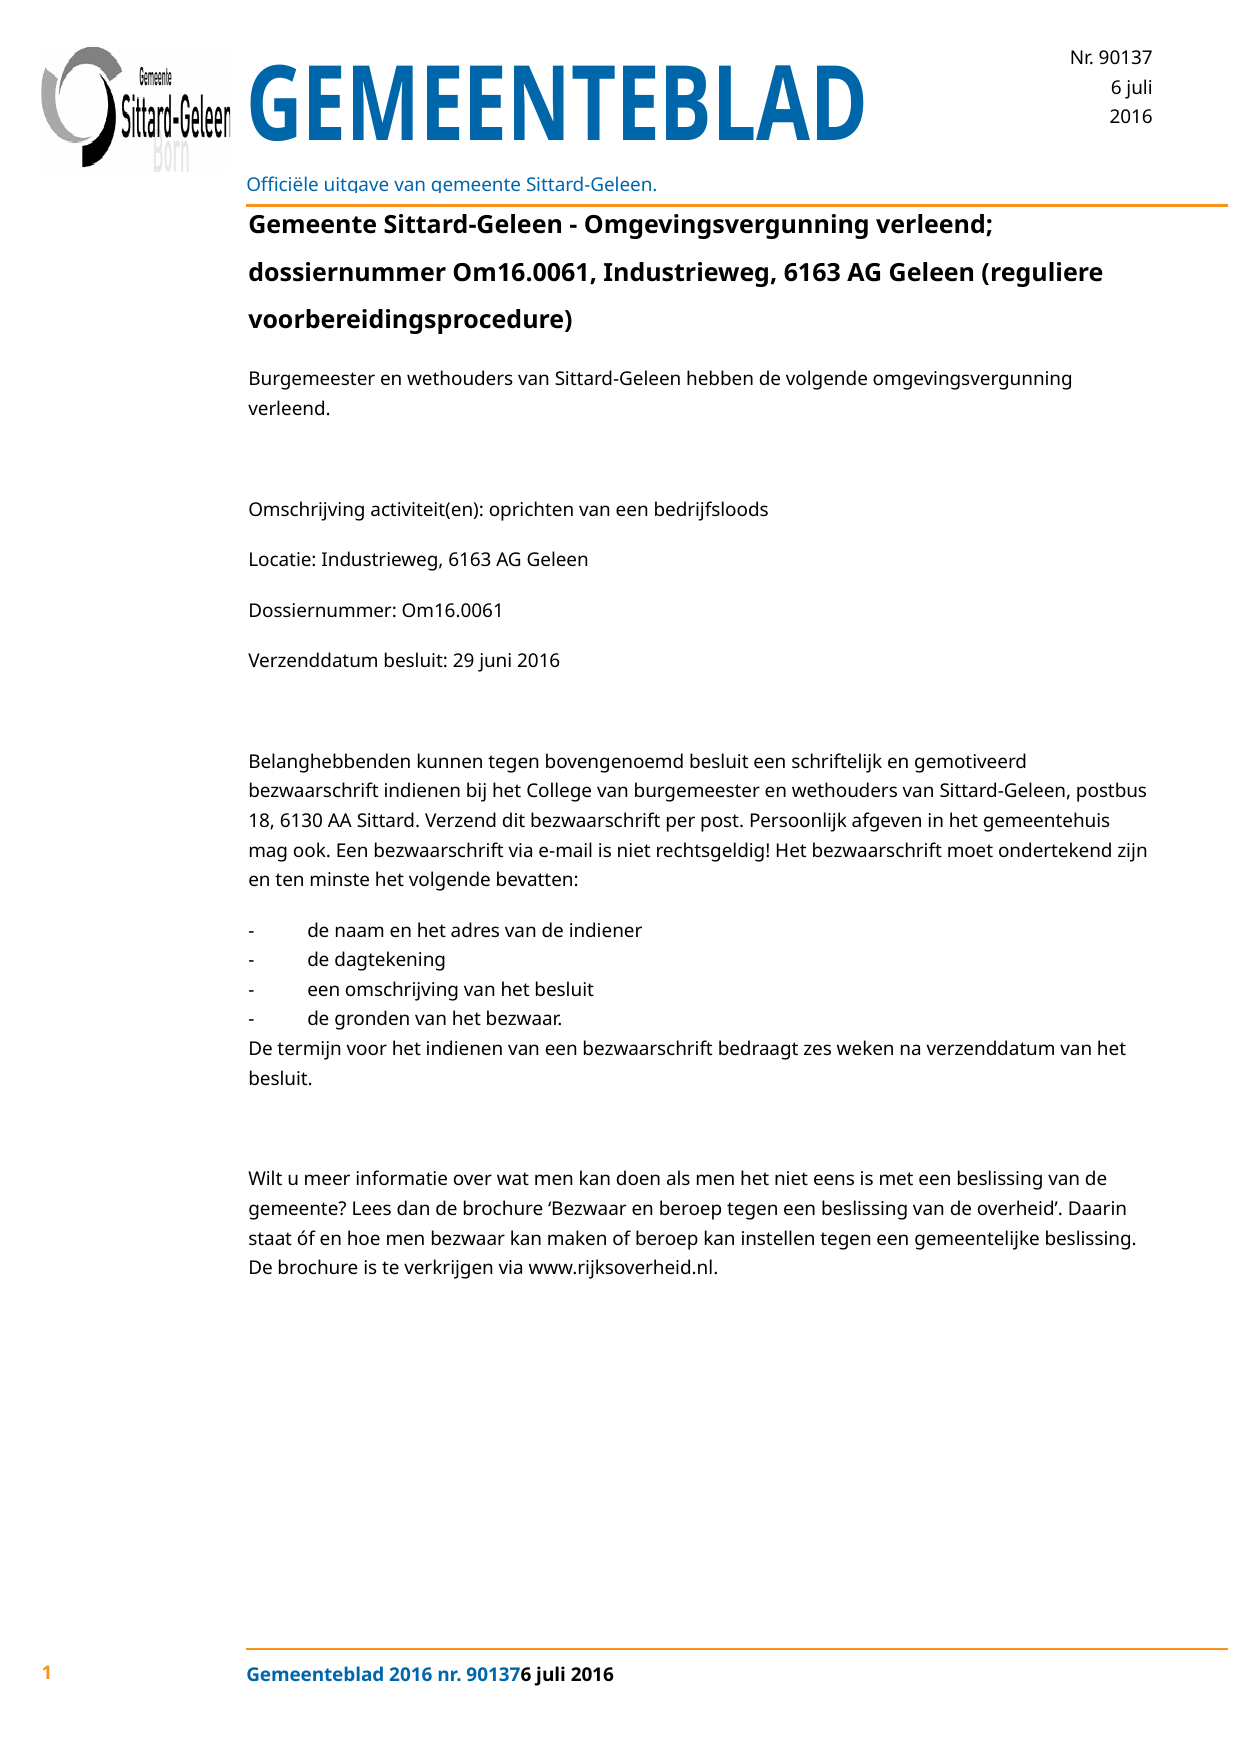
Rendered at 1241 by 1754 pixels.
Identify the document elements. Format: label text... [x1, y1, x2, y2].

text Omschrijving activiteit(en): oprichten van een bedrijfsloods [248, 496, 1152, 522]
text Burgemeester en wethouders van Sittard-Geleen hebben de volgende omgevingsvergunning verleend. [248, 366, 1152, 421]
list de gronden van het bezwaar. [248, 1006, 1152, 1031]
text Gemeente Sittard-Geleen - Omgevingsvergunning verleend; dossiernummer Om16.0061, Industrieweg, 6163 AG Geleen (reguliere voorbereidingsprocedure) [248, 207, 1152, 336]
list de naam en het adres van de indiener [248, 917, 1152, 942]
text Belanghebbenden kunnen tegen bovengenoemd besluit een schriftelijk en gemotiveerd bezwaarschrift indienen bij het College van burgemeester en wethouders van Sittard-Geleen, postbus 18, 6130 AA Sittard. Verzend dit bezwaarschrift per post. Persoonlijk afgeven in het gemeentehuis mag ook. Een bezwaarschrift via e-mail is niet rechtsgeldig! Het bezwaarschrift moet ondertekend zijn en ten minste het volgende bevatten: [248, 748, 1152, 892]
list de dagtekening [248, 946, 1152, 972]
text Dossiernummer: Om16.0061 [248, 597, 1152, 622]
text De termijn voor het indienen van een bezwaarschrift bedraagt zes weken na verzenddatum van het besluit. [248, 1035, 1152, 1090]
list een omschrijving van het besluit [248, 976, 1152, 1002]
text Wilt u meer informatie over wat men kan doen als men het niet eens is met een beslissing van de gemeente? Lees dan de brochure ‘Bezwaar en beroep tegen een beslissing van de overheid’. Daarin staat óf en hoe men bezwaar kan maken of beroep kan instellen tegen een gemeentelijke beslissing. De brochure is te verkrijgen via www.rijksoverheid.nl. [248, 1166, 1152, 1280]
text Locatie: Industrieweg, 6163 AG Geleen [248, 546, 1152, 572]
picture [41, 47, 231, 172]
text Verzenddatum besluit: 29 juni 2016 [248, 647, 1152, 673]
